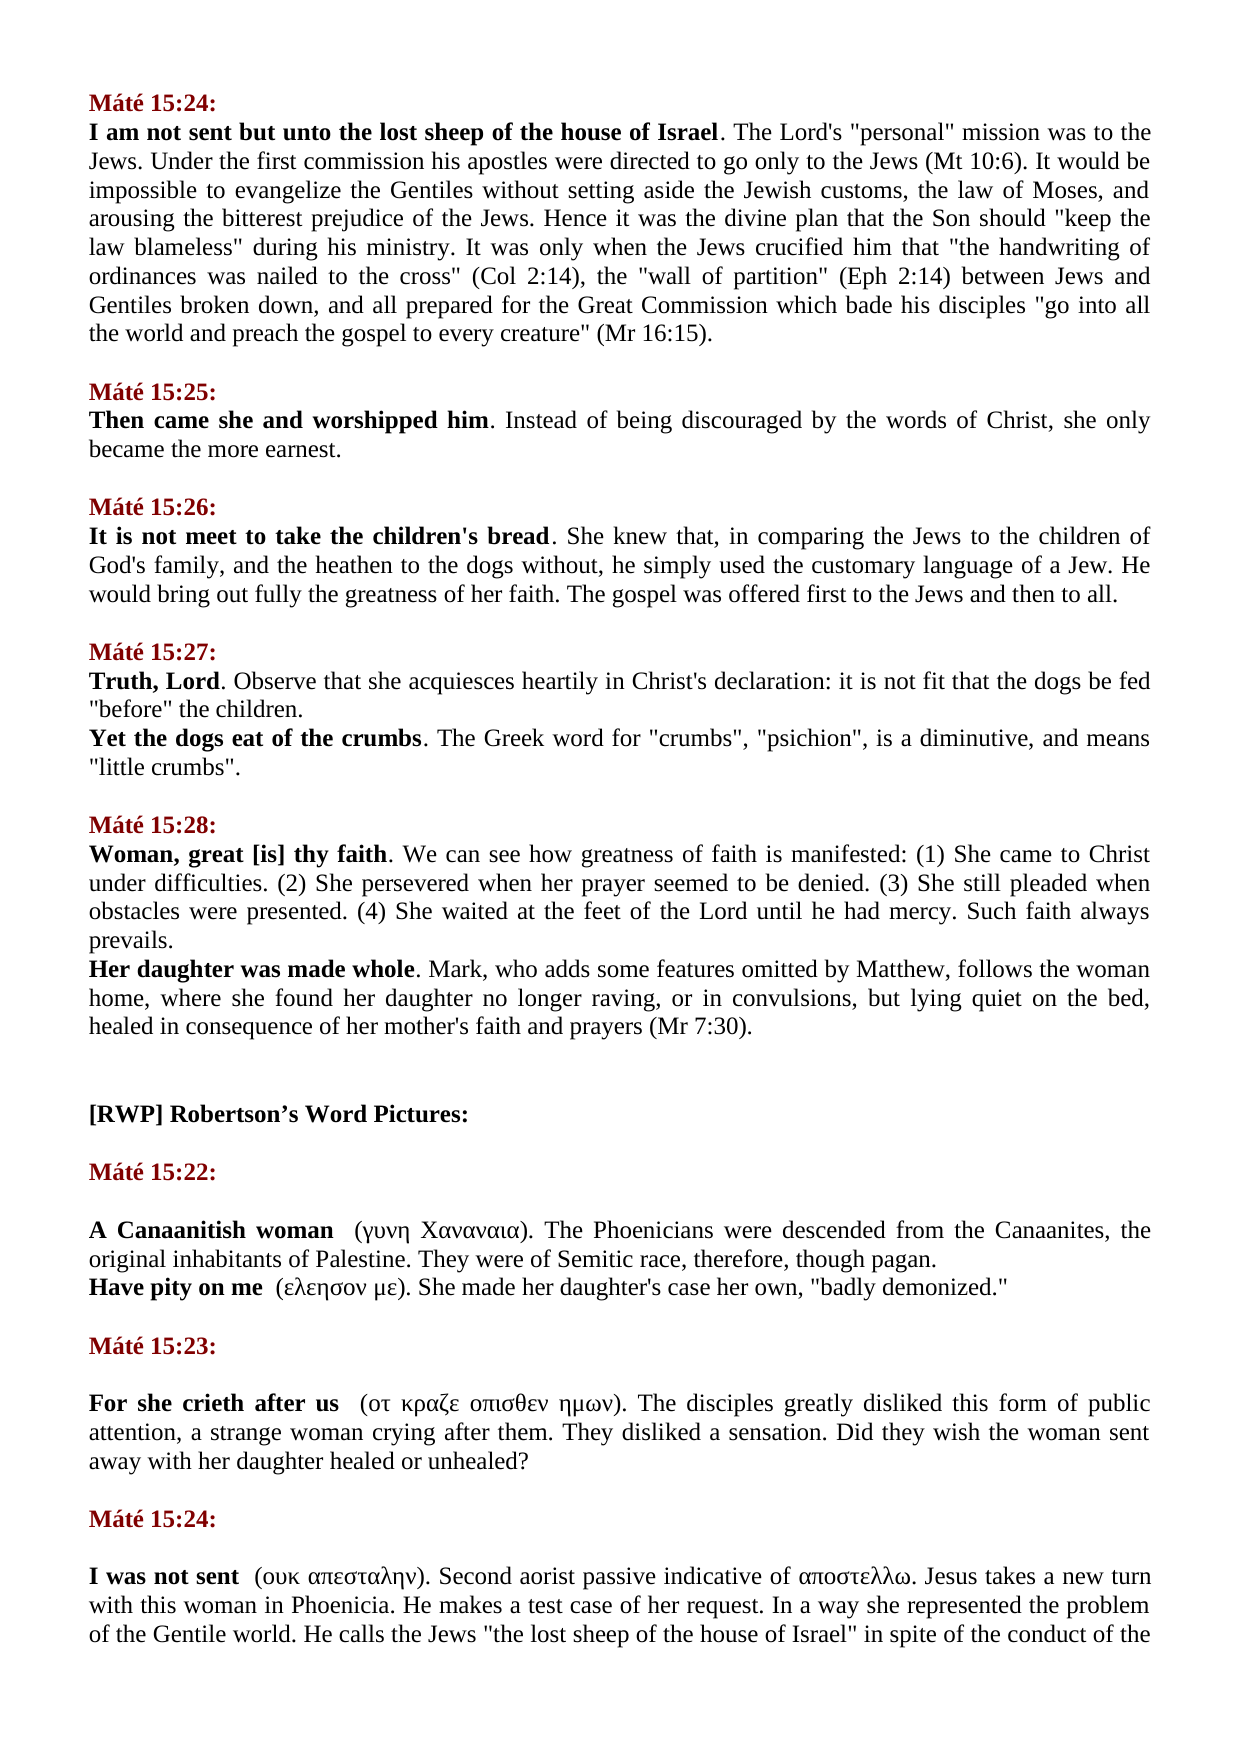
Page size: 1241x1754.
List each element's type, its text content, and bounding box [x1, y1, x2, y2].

text Máté 15:25: [88, 377, 1152, 406]
text Woman, great [is] thy faith. We can see how greatness of faith is manifested: (1) She came to Christ under difficulties. (2) She persevered when her prayer seemed to be denied. (3) She still pleaded when obstacles were presented. (4) She waited at the feet of the Lord until he had mercy. Such faith always prevails. Her daughter was made whole. Mark, who adds some features omitted by Matthew, follows the woman home, where she found her daughter no longer raving, or in convulsions, but lying quiet on the bed, healed in consequence of her mother's faith and prayers (Mr 7:30). [88, 839, 1152, 1040]
text Have pity on me (ελεησον με). She made her daughter's case her own, "badly demonized." [88, 1272, 1152, 1301]
text Máté 15:24: [88, 88, 1152, 117]
text Máté 15:24: [88, 1504, 1152, 1533]
text I am not sent but unto the lost sheep of the house of Israel. The Lord's "personal" mission was to the Jews. Under the first commission his apostles were directed to go only to the Jews (Mt 10:6). It would be impossible to evangelize the Gentiles without setting aside the Jewish customs, the law of Moses, and arousing the bitterest prejudice of the Jews. Hence it was the divine plan that the Son should "keep the law blameless" during his ministry. It was only when the Jews crucified him that "the handwriting of ordinances was nailed to the cross" (Col 2:14), the "wall of partition" (Eph 2:14) between Jews and Gentiles broken down, and all prepared for the Great Commission which bade his disciples "go into all the world and preach the gospel to every creature" (Mr 16:15). [88, 117, 1152, 347]
text Máté 15:22: [88, 1157, 1152, 1186]
text Máté 15:28: [88, 810, 1152, 839]
text Truth, Lord. Observe that she acquiesces heartily in Christ's declaration: it is not fit that the dogs be fed "before" the children. Yet the dogs eat of the crumbs. The Greek word for "crumbs", "psichion", is a diminutive, and means "little crumbs". [88, 666, 1152, 781]
text Máté 15:23: [88, 1331, 1152, 1359]
text [RWP] Robertson’s Word Pictures: [88, 1099, 1152, 1128]
text Then came she and worshipped him. Instead of being discouraged by the words of Christ, she only became the more earnest. [88, 406, 1152, 463]
text A Canaanitish woman (γυνη Χαναναια). The Phoenicians were descended from the Canaanites, the original inhabitants of Palestine. They were of Semitic race, therefore, though pagan. [88, 1215, 1152, 1272]
text I was not sent (ουκ απεσταλην). Second aorist passive indicative of αποστελλω. Jesus takes a new turn with this woman in Phoenicia. He makes a test case of her request. In a way she represented the problem of the Gentile world. He calls the Jews "the lost sheep of the house of Israel" in spite of the conduct of the [88, 1561, 1152, 1648]
text Máté 15:27: [88, 637, 1152, 666]
text For she crieth after us (οτ κραζε οπισθεν ημων). The disciples greatly disliked this form of public attention, a strange woman crying after them. They disliked a sensation. Did they wish the woman sent away with her daughter healed or unhealed? [88, 1388, 1152, 1474]
text It is not meet to take the children's bread. She knew that, in comparing the Jews to the children of God's family, and the heathen to the dogs without, he simply used the customary language of a Jew. He would bring out fully the greatness of her faith. The gospel was offered first to the Jews and then to all. [88, 521, 1152, 607]
text Máté 15:26: [88, 492, 1152, 521]
